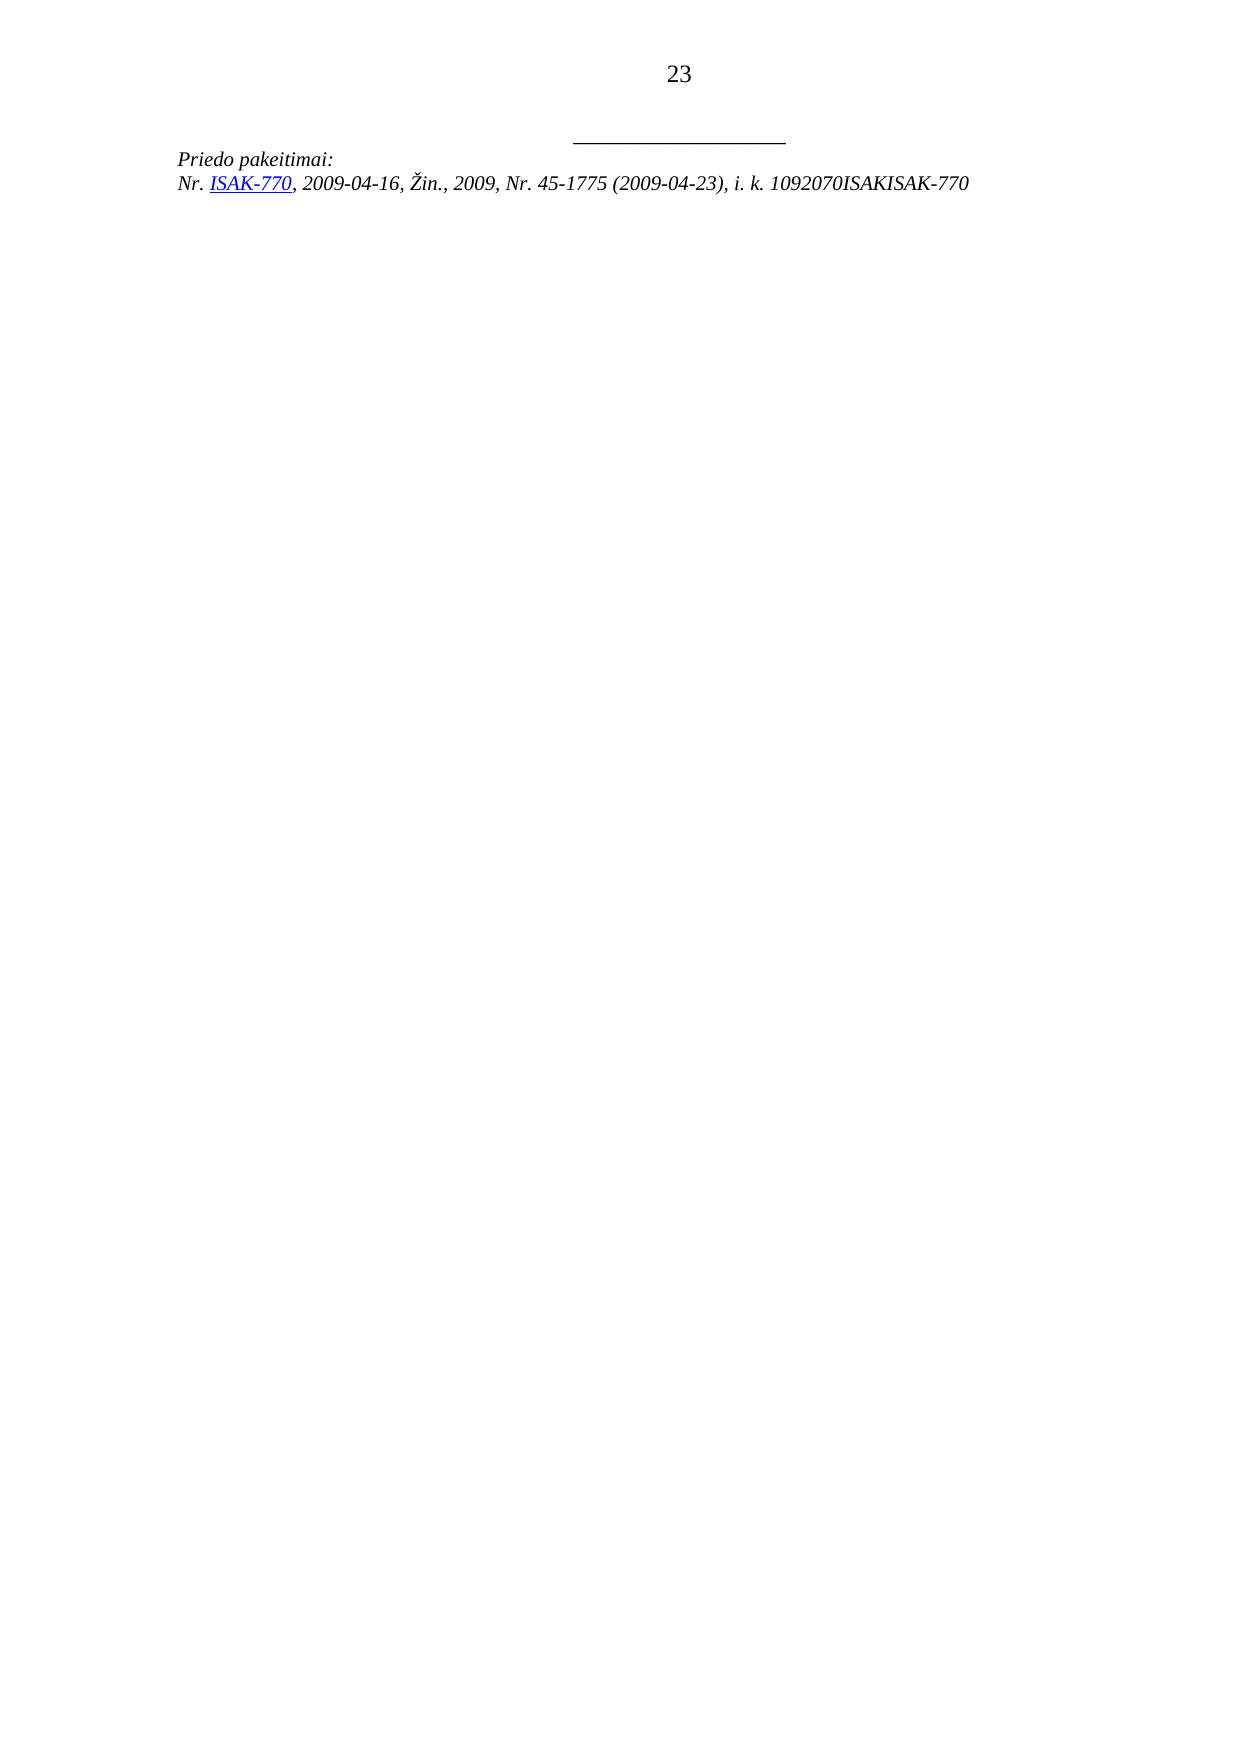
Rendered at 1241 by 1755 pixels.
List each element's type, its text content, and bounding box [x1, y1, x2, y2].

text _________________ [177, 118, 1181, 147]
text Priedo pakeitimai: [177, 147, 1181, 171]
text Nr. ISAK-770, 2009-04-16, Žin., 2009, Nr. 45-1775 (2009-04-23), i. k. 1092070ISAKISAK-770 [177, 171, 1181, 195]
